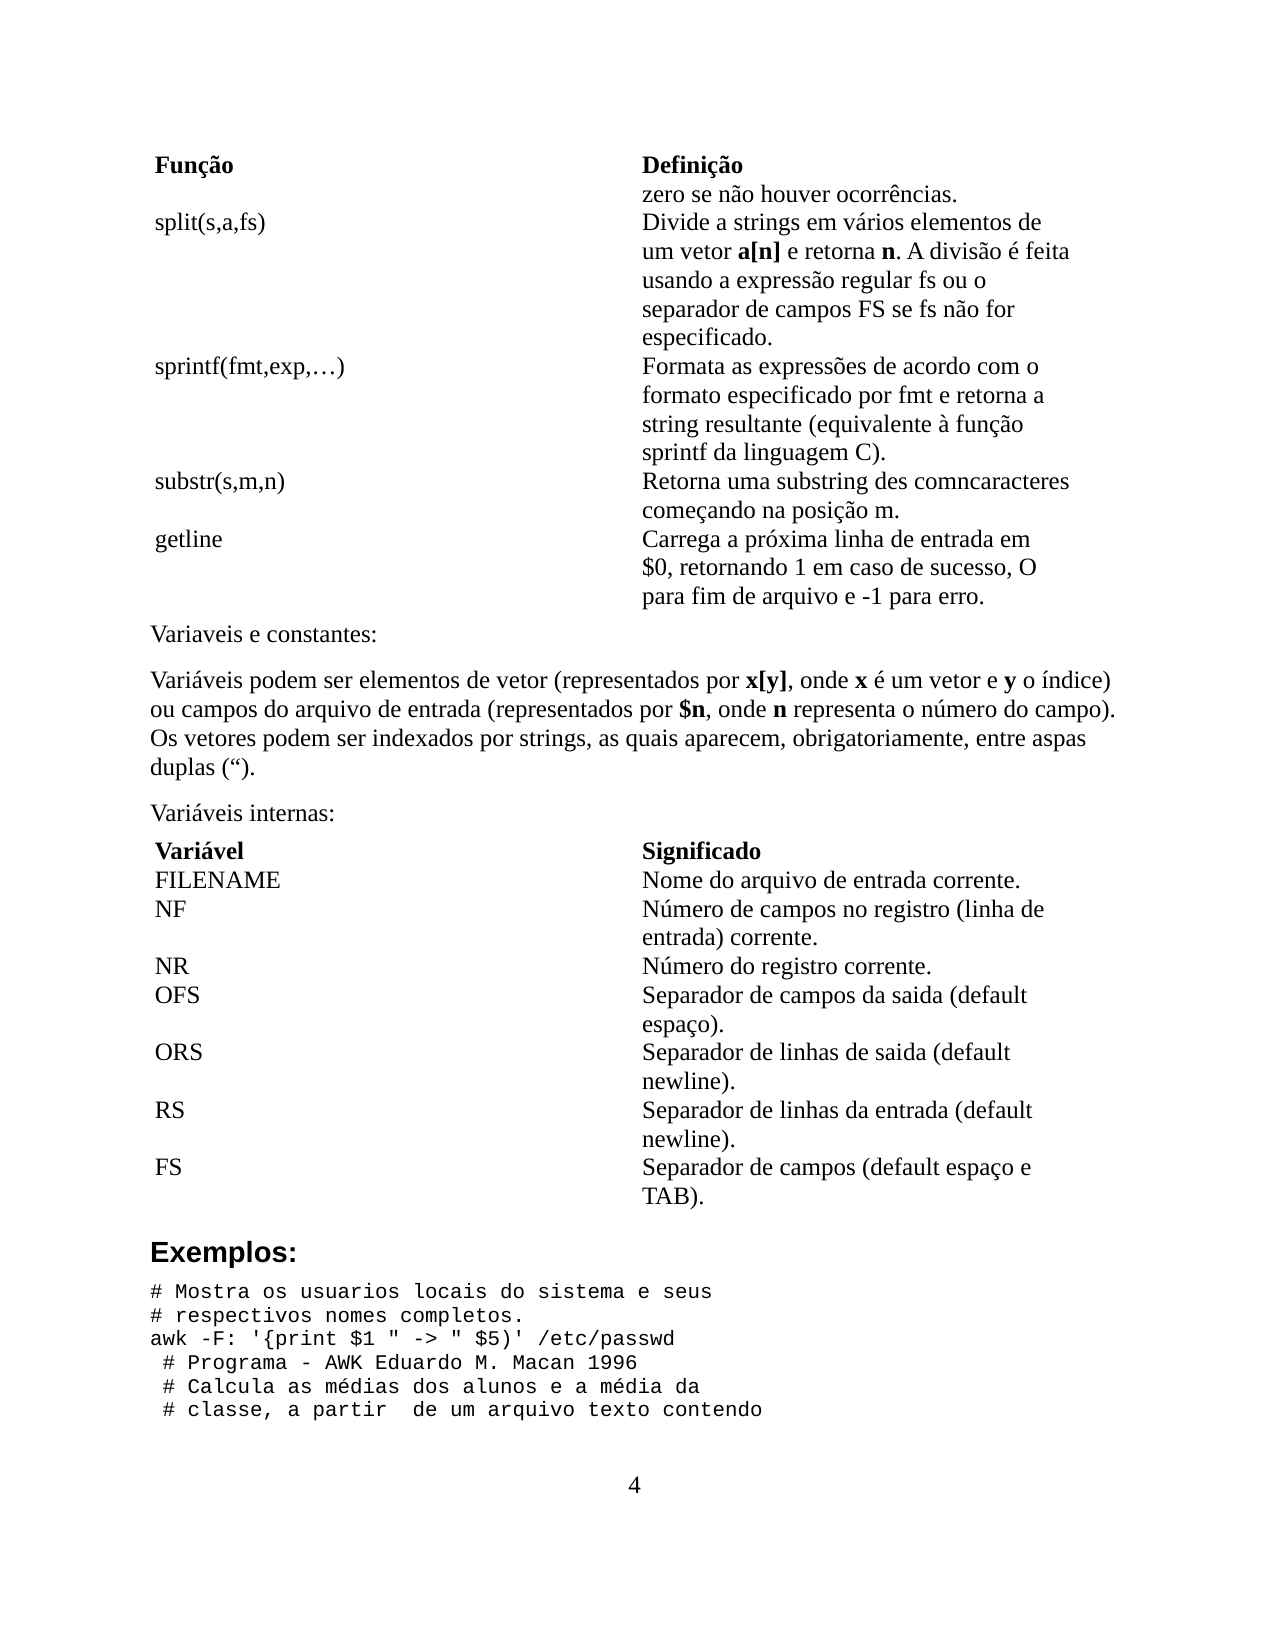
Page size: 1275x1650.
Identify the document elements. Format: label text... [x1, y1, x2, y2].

table_cell Nome do arquivo de entrada corrente. [638, 865, 1125, 894]
text Variáveis podem ser elementos de vetor (representados por x[y], onde x é um vetor e y o índice) ou campos do arquivo de entrada (representados por $n, onde n representa o número do campo). Os vetores podem ser indexados por strings, as quais aparecem, obrigatoriamente, entre aspas duplas (“). [150, 666, 1125, 781]
text # classe, a partir de um arquivo texto contendo [150, 1399, 1125, 1423]
text # Mostra os usuarios locais do sistema e seus [150, 1281, 1125, 1305]
table_cell [150, 294, 637, 322]
text # respectivos nomes completos. [150, 1305, 1125, 1328]
table_header Significado [638, 836, 1125, 865]
table_cell substr(s,m,n) [150, 466, 637, 495]
table_cell Separador de linhas da entrada (default [638, 1095, 1125, 1124]
table_cell separador de campos FS se fs não for [638, 294, 1125, 322]
table_cell [150, 553, 637, 581]
text awk -F: '{print $1 " -> " $5)' /etc/passwd [150, 1328, 1125, 1352]
table_cell para fim de arquivo e -1 para erro. [638, 581, 1125, 610]
text Variaveis e constantes: [150, 619, 1125, 648]
table_cell [150, 581, 637, 610]
table_cell $0, retornando 1 em caso de sucesso, O [638, 553, 1125, 581]
table_cell ORS [150, 1038, 637, 1066]
table_cell RS [150, 1095, 637, 1124]
table_cell Divide a strings em vários elementos de [638, 208, 1125, 236]
table_cell string resultante (equivalente à função [638, 409, 1125, 437]
table_cell Separador de linhas de saida (default [638, 1038, 1125, 1066]
table_header Função [150, 150, 637, 179]
table_header Definição [638, 150, 1125, 179]
table_cell Retorna uma substring des comncaracteres [638, 466, 1125, 495]
text Variáveis internas: [150, 798, 1125, 827]
table_cell Carrega a próxima linha de entrada em [638, 524, 1125, 552]
table_cell getline [150, 524, 637, 552]
table_header Variável [150, 836, 637, 865]
table_cell sprintf da linguagem C). [638, 438, 1125, 466]
table_cell [150, 438, 637, 466]
table_cell [150, 380, 637, 409]
table_cell [150, 179, 637, 207]
table_cell formato especificado por fmt e retorna a [638, 380, 1125, 409]
table_cell sprintf(fmt,exp,…) [150, 351, 637, 380]
table_cell split(s,a,fs) [150, 208, 637, 236]
table_cell Separador de campos (default espaço e [638, 1153, 1125, 1181]
table_cell [150, 1124, 637, 1152]
table_cell [150, 1066, 637, 1095]
table_cell um vetor a[n] e retorna n. A divisão é feita [638, 236, 1125, 265]
table_cell especificado. [638, 323, 1125, 351]
table_cell NF [150, 894, 637, 922]
table_cell Número de campos no registro (linha de [638, 894, 1125, 922]
table_cell newline). [638, 1066, 1125, 1095]
table_cell FS [150, 1153, 637, 1181]
table_cell [150, 236, 637, 265]
text # Programa - AWK Eduardo M. Macan 1996 [150, 1352, 1125, 1376]
table_cell [150, 1181, 637, 1210]
table_cell começando na posição m. [638, 495, 1125, 524]
table_cell entrada) corrente. [638, 923, 1125, 951]
table_cell [150, 265, 637, 294]
table_cell [150, 1009, 637, 1037]
table_cell OFS [150, 980, 637, 1009]
table_cell Formata as expressões de acordo com o [638, 351, 1125, 380]
table_cell Número do registro corrente. [638, 951, 1125, 980]
table_cell [150, 923, 637, 951]
table_cell zero se não houver ocorrências. [638, 179, 1125, 207]
table_cell FILENAME [150, 865, 637, 894]
subtitle Exemplos: [150, 1235, 1125, 1268]
table_cell TAB). [638, 1181, 1125, 1210]
table_cell [150, 495, 637, 524]
table_cell [150, 323, 637, 351]
table_cell newline). [638, 1124, 1125, 1152]
table_cell NR [150, 951, 637, 980]
table_cell espaço). [638, 1009, 1125, 1037]
table_cell usando a expressão regular fs ou o [638, 265, 1125, 294]
table_cell [150, 409, 637, 437]
text # Calcula as médias dos alunos e a média da [150, 1376, 1125, 1399]
table_cell Separador de campos da saida (default [638, 980, 1125, 1009]
